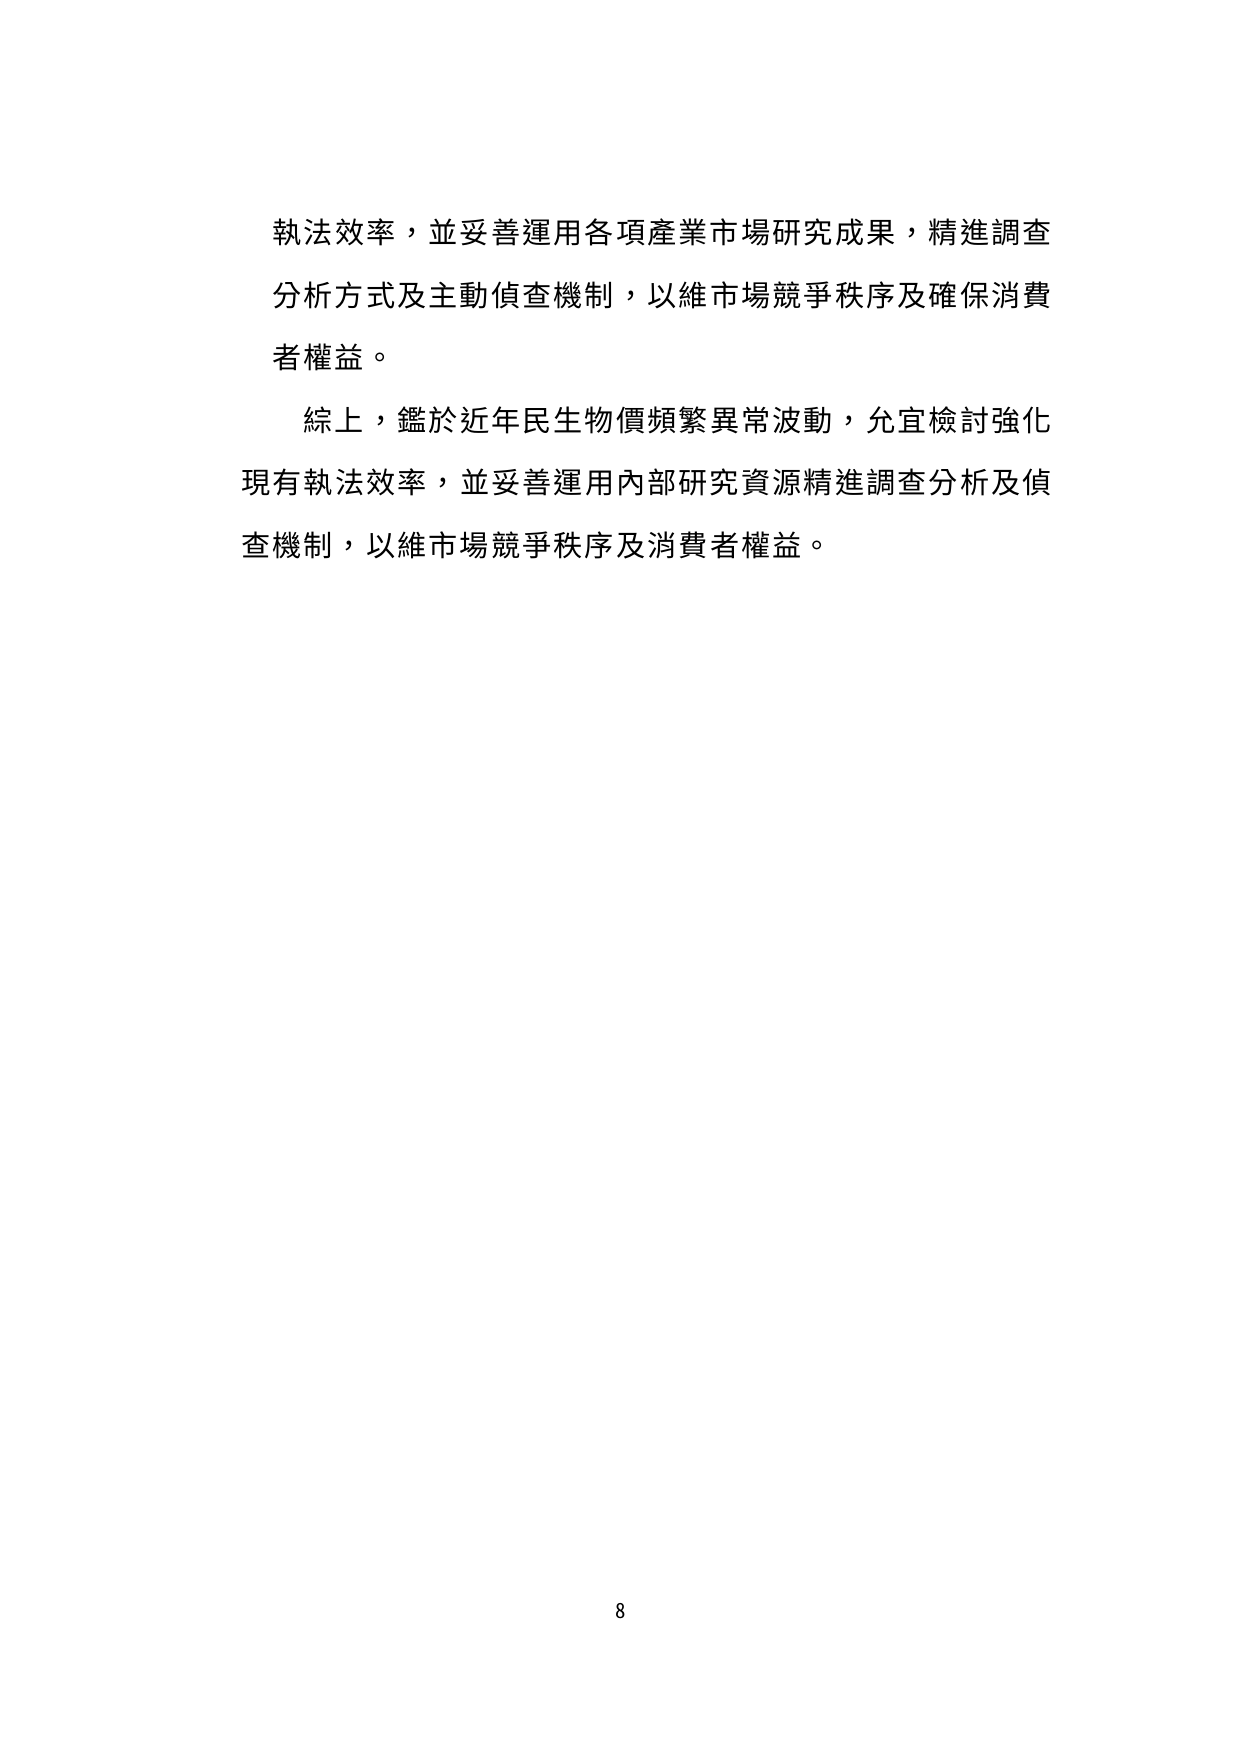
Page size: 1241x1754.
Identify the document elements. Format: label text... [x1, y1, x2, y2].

text 執法效率，並妥善運用各項產業市場研究成果，精進調查分析方式及主動偵查機制，以維市場競爭秩序及確保消費者權益。 [266, 189, 1063, 377]
text 綜上，鑑於近年民生物價頻繁異常波動，允宜檢討強化現有執法效率，並妥善運用內部研究資源精進調查分析及偵查機制，以維市場競爭秩序及消費者權益。 [236, 377, 1063, 564]
